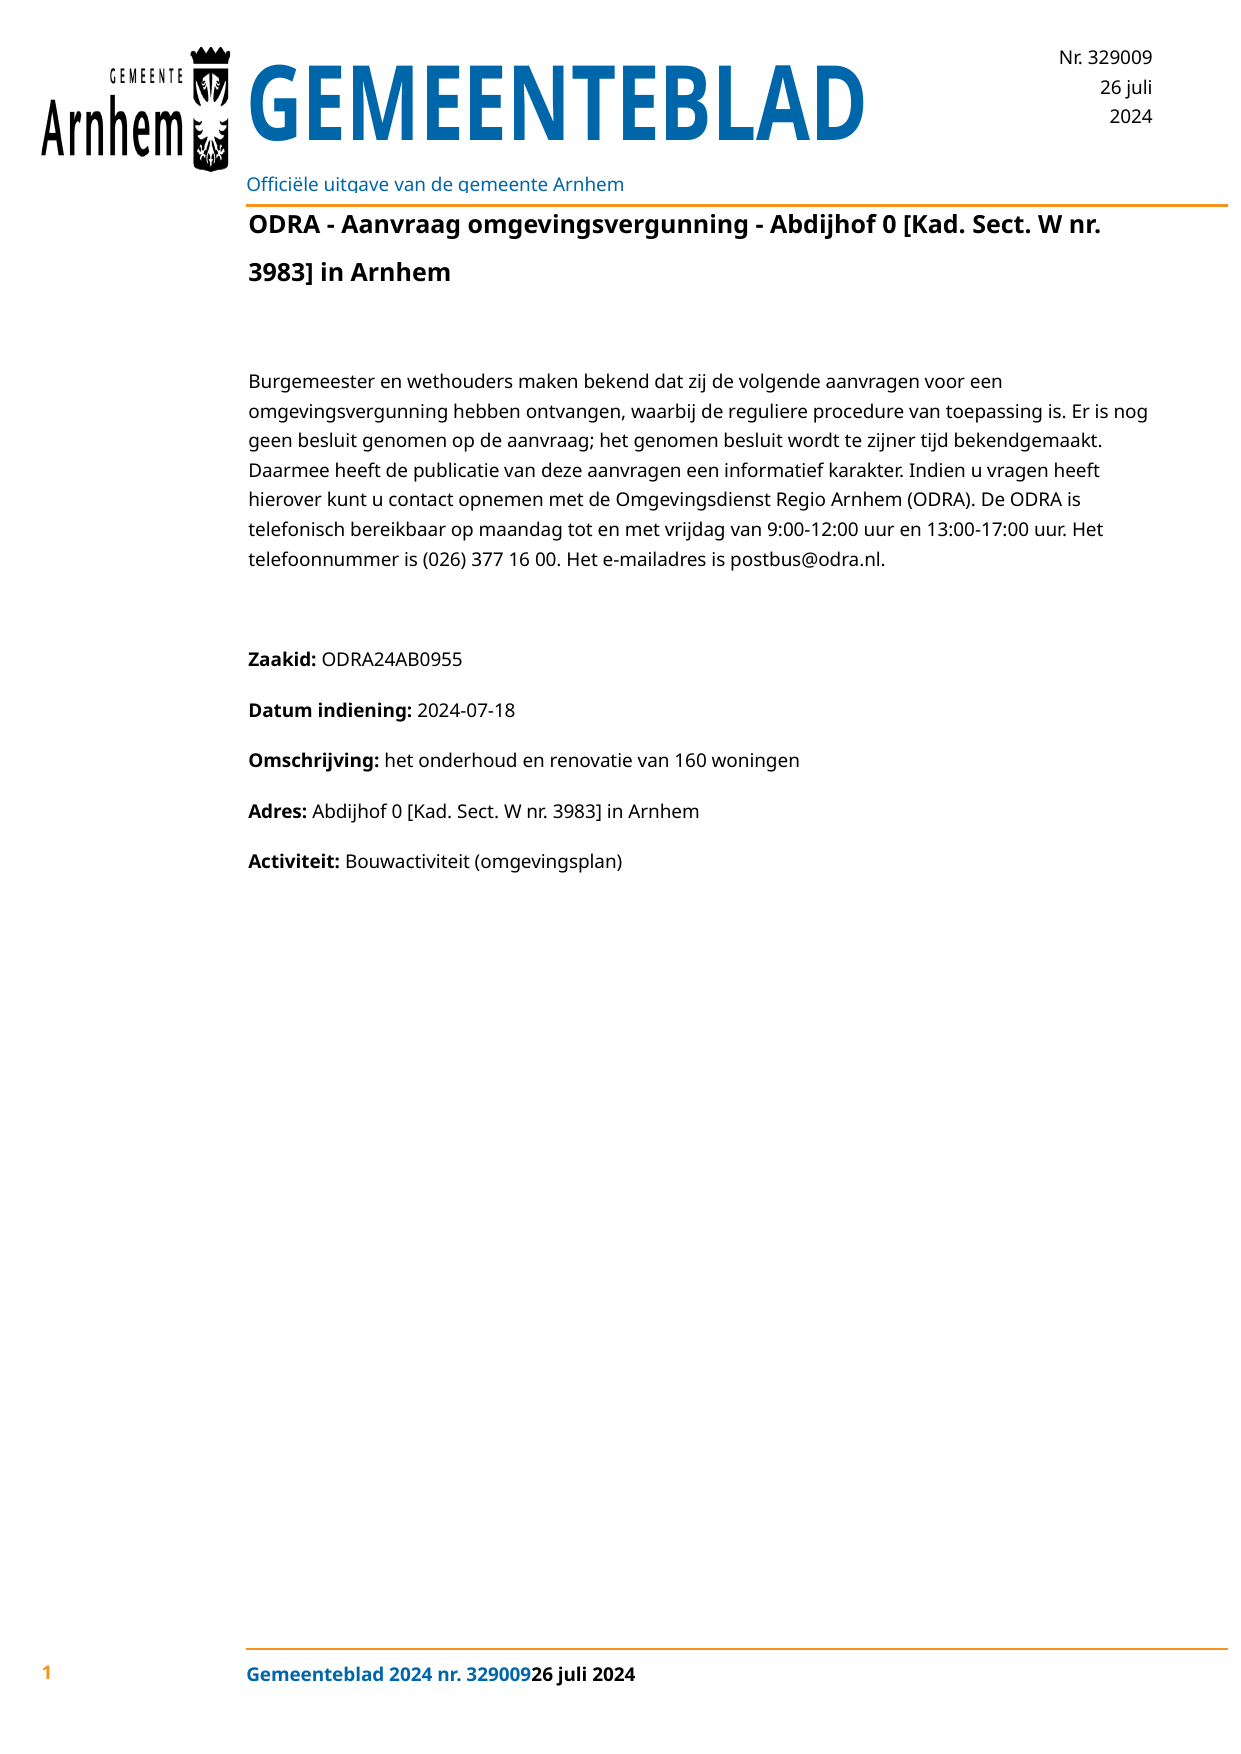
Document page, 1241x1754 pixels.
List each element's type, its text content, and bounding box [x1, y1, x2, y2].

picture [41, 47, 231, 172]
text ODRA - Aanvraag omgevingsvergunning - Abdijhof 0 [Kad. Sect. W nr. 3983] in Arnhem [248, 207, 1152, 288]
text Datum indiening: 2024-07-18 [248, 697, 1152, 723]
text Activiteit: Bouwactiviteit (omgevingsplan) [248, 848, 1152, 874]
text Zaakid: ODRA24AB0955 [248, 647, 1152, 672]
text Omschrijving: het onderhoud en renovatie van 160 woningen [248, 747, 1152, 773]
text Adres: Abdijhof 0 [Kad. Sect. W nr. 3983] in Arnhem [248, 798, 1152, 824]
text Burgemeester en wethouders maken bekend dat zij de volgende aanvragen voor een omgevingsvergunning hebben ontvangen, waarbij de reguliere procedure van toepassing is. Er is nog geen besluit genomen op de aanvraag; het genomen besluit wordt te zijner tijd bekendgemaakt. Daarmee heeft de publicatie van deze aanvragen een informatief karakter. Indien u vragen heeft hierover kunt u contact opnemen met de Omgevingsdienst Regio Arnhem (ODRA). De ODRA is telefonisch bereikbaar op maandag tot en met vrijdag van 9:00-12:00 uur en 13:00-17:00 uur. Het telefoonnummer is (026) 377 16 00. Het e-mailadres is postbus@odra.nl. [248, 368, 1152, 572]
